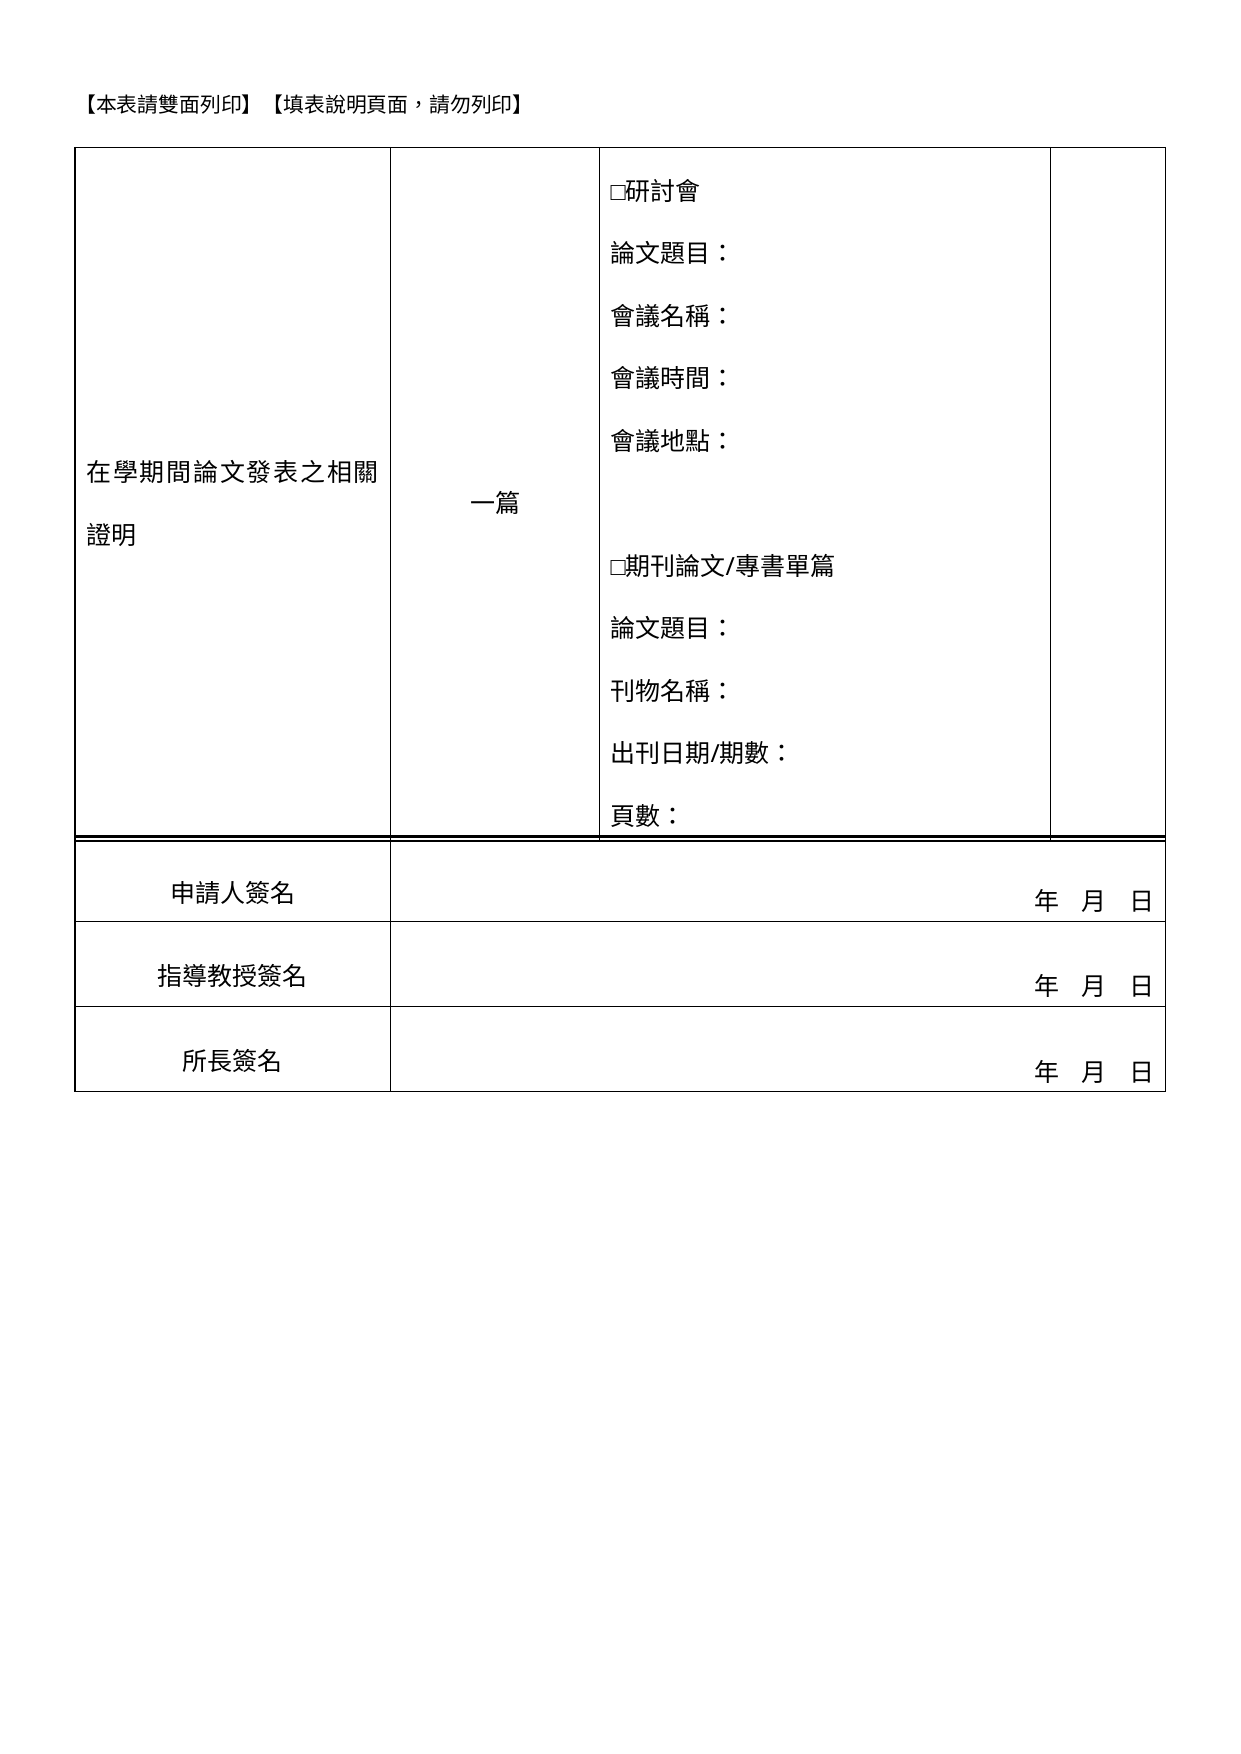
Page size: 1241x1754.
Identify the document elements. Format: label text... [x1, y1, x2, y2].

table_cell 申請人簽名 [76, 842, 390, 921]
table_cell 年 月 日 [391, 842, 1165, 921]
table_cell 在學期間論文發表之相關證明 [76, 148, 390, 835]
table_cell 指導教授簽名 [76, 922, 390, 1006]
table_cell 年 月 日 [391, 1007, 1165, 1091]
table_cell □研討會 論文題目： 會議名稱： 會議時間： 會議地點： □期刊論文/專書單篇 論文題目： 刊物名稱： 出刊日期/期數： 頁數： [600, 148, 1050, 835]
table_cell 年 月 日 [391, 922, 1165, 1006]
table_cell [1051, 148, 1165, 835]
table_cell 所長簽名 [76, 1007, 390, 1091]
table_cell 一篇 [391, 148, 599, 835]
